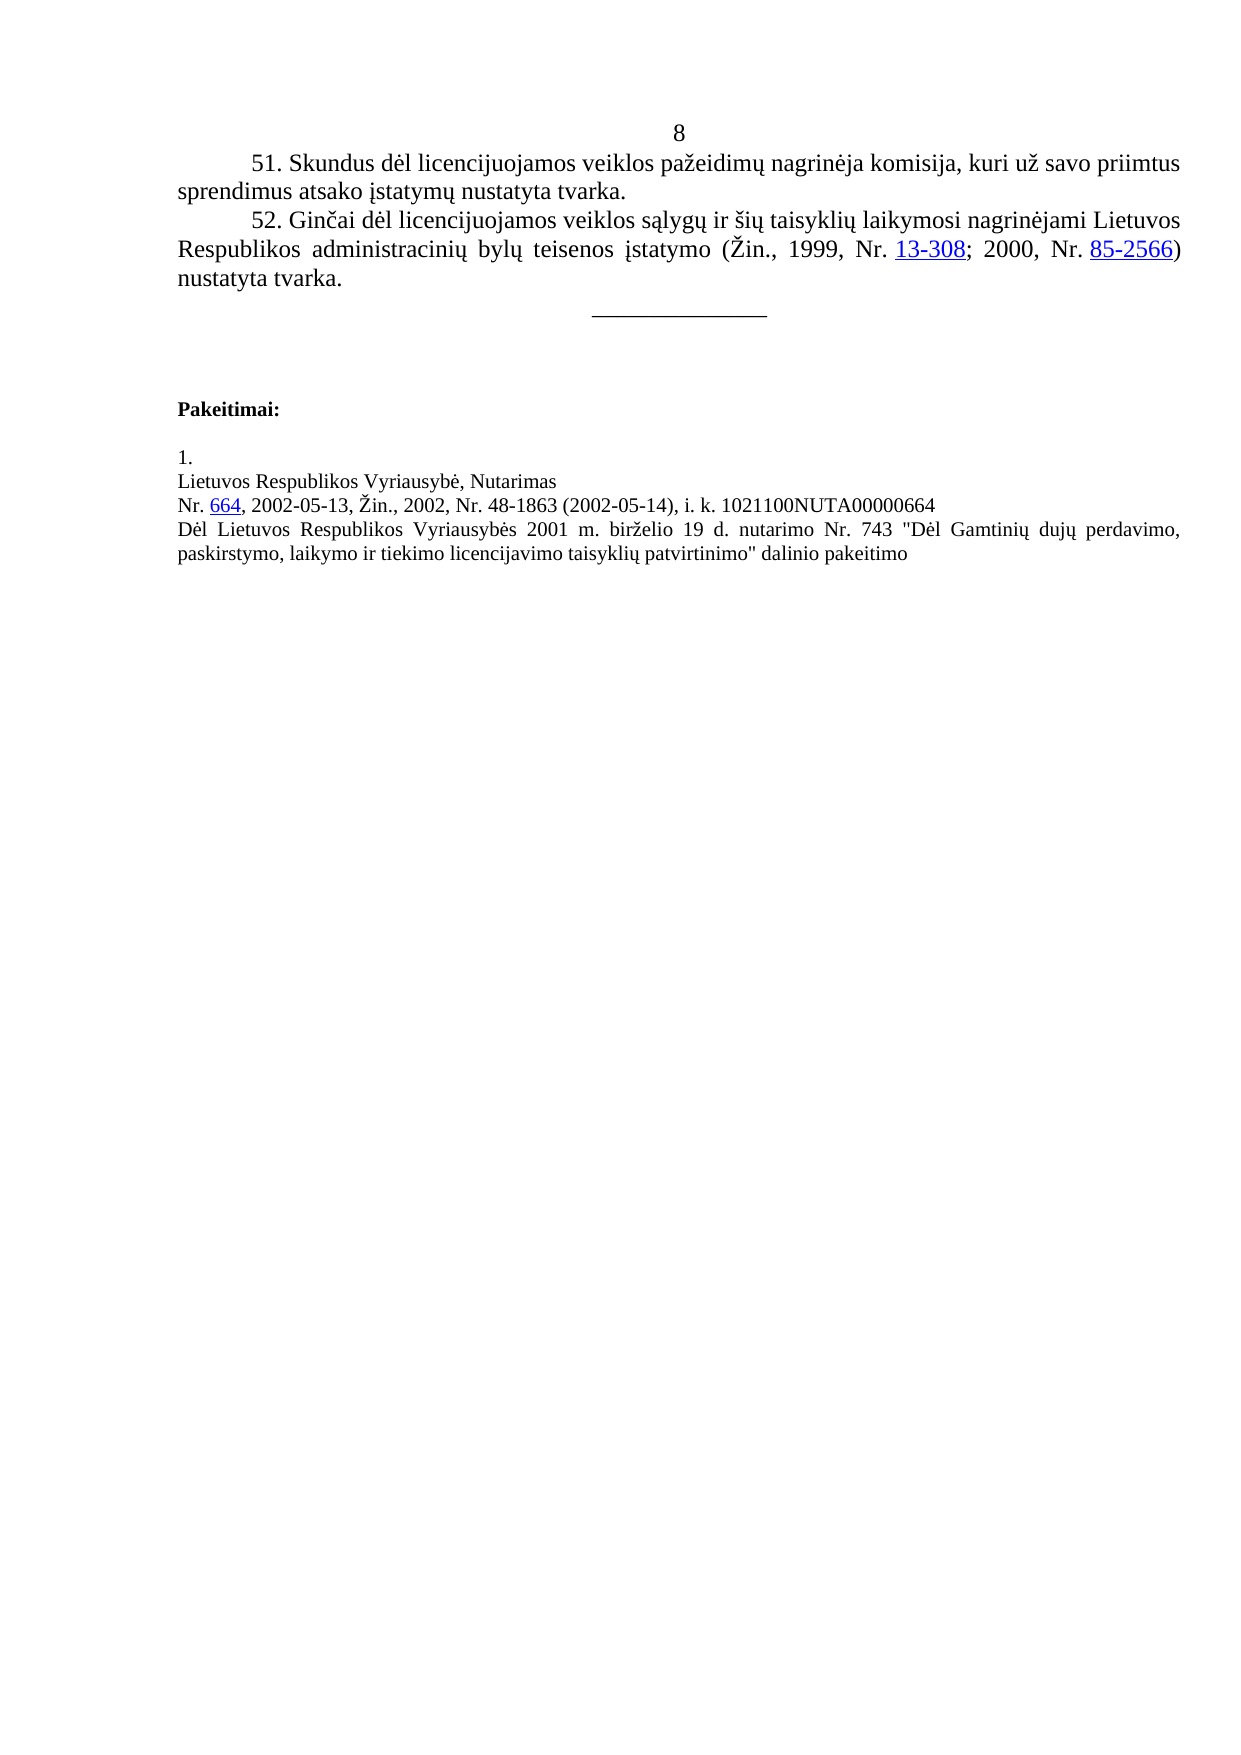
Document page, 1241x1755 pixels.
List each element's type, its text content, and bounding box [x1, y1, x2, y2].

text Pakeitimai: [177, 397, 1181, 421]
text 1. [177, 445, 1181, 469]
text Lietuvos Respublikos Vyriausybė, Nutarimas [177, 469, 1181, 493]
text 51. Skundus dėl licencijuojamos veiklos pažeidimų nagrinėja komisija, kuri už savo priimtus sprendimus atsako įstatymų nustatyta tvarka. [177, 148, 1181, 205]
text Dėl Lietuvos Respublikos Vyriausybės 2001 m. birželio 19 d. nutarimo Nr. 743 "Dėl Gamtinių dujų perdavimo, paskirstymo, laikymo ir tiekimo licencijavimo taisyklių patvirtinimo" dalinio pakeitimo [177, 517, 1181, 565]
text 52. Ginčai dėl licencijuojamos veiklos sąlygų ir šių taisyklių laikymosi nagrinėjami Lietuvos Respublikos administracinių bylų teisenos įstatymo (Žin., 1999, Nr. 13-308; 2000, Nr. 85-2566) nustatyta tvarka. [177, 205, 1181, 291]
text Nr. 664, 2002-05-13, Žin., 2002, Nr. 48-1863 (2002-05-14), i. k. 1021100NUTA00000664 [177, 493, 1181, 517]
text ______________ [177, 291, 1181, 320]
